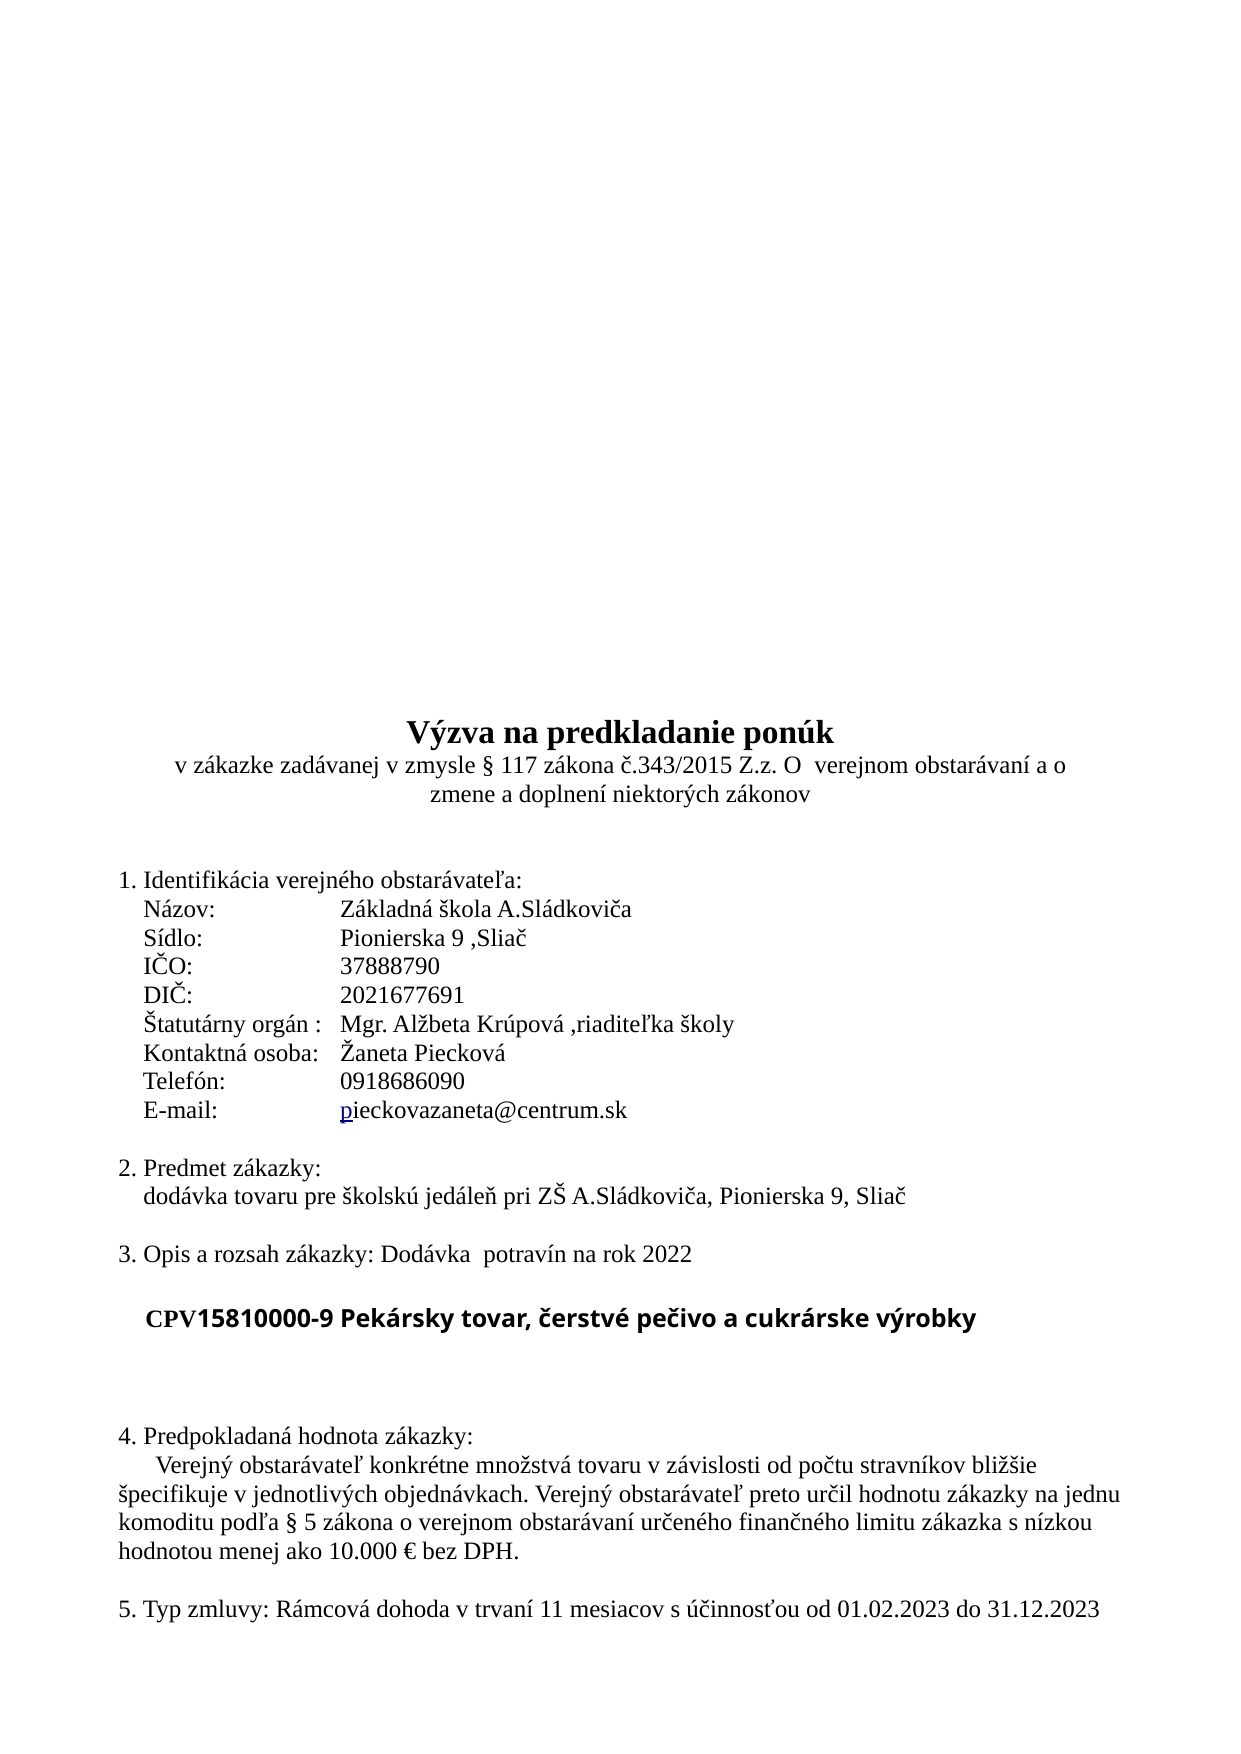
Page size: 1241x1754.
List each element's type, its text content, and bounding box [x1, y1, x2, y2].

text Štatutárny orgán : Mgr. Alžbeta Krúpová ,riaditeľka školy [118, 1009, 1122, 1038]
text Telefón: 0918686090 [118, 1066, 1122, 1095]
text 4. Predpokladaná hodnota zákazky: [118, 1421, 1122, 1450]
text Výzva na predkladanie ponúk [118, 712, 1122, 750]
text v zákazke zadávanej v zmysle § 117 zákona č.343/2015 Z.z. O verejnom obstarávaní a o zmene a doplnení niektorých zákonov [118, 750, 1122, 808]
text IČO: 37888790 [118, 951, 1122, 980]
text Názov: Základná škola A.Sládkoviča [118, 894, 1122, 923]
text Sídlo: Pionierska 9 ,Sliač [118, 923, 1122, 951]
text Verejný obstarávateľ konkrétne množstvá tovaru v závislosti od počtu stravníkov bližšie špecifikuje v jednotlivých objednávkach. Verejný obstarávateľ preto určil hodnotu zákazky na jednu komoditu podľa § 5 zákona o verejnom obstarávaní určeného finančného limitu zákazka s nízkou hodnotou menej ako 10.000 € bez DPH. [118, 1450, 1122, 1565]
text Kontaktná osoba: Žaneta Piecková [118, 1038, 1122, 1066]
text 3. Opis a rozsah zákazky: Dodávka potravín na rok 2022 [118, 1239, 1122, 1268]
text 5. Typ zmluvy: Rámcová dohoda v trvaní 11 mesiacov s účinnosťou od 01.02.2023 do 31.12.2023 [118, 1594, 1122, 1622]
text DIČ: 2021677691 [118, 980, 1122, 1009]
text 1. Identifikácia verejného obstarávateľa: [118, 865, 1122, 894]
text 2. Predmet zákazky: [118, 1153, 1122, 1181]
text CPV15810000-9 Pekársky tovar, čerstvé pečivo a cukrárske výrobky [118, 1296, 1122, 1335]
text E-mail: pieckovazaneta@centrum.sk [118, 1095, 1122, 1124]
text dodávka tovaru pre školskú jedáleň pri ZŠ A.Sládkoviča, Pionierska 9, Sliač [118, 1181, 1122, 1210]
